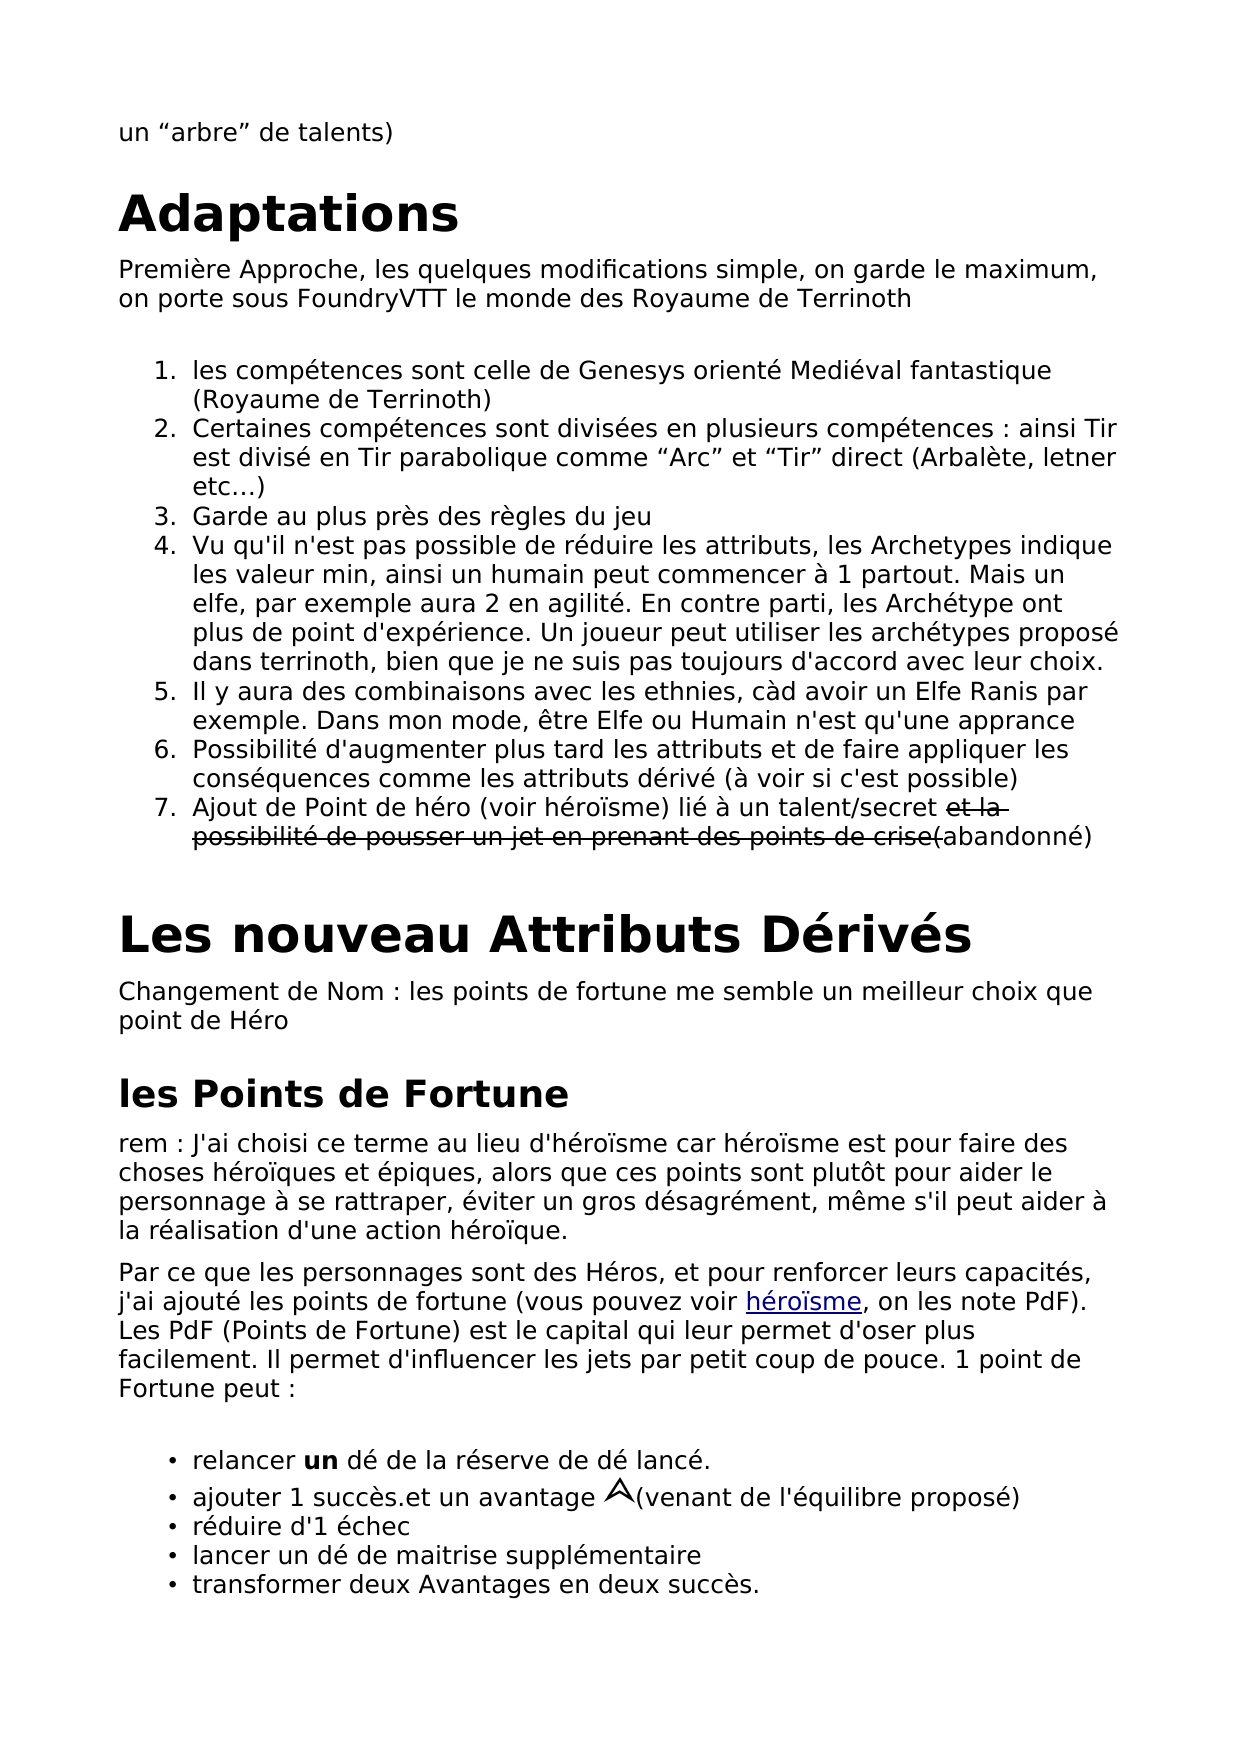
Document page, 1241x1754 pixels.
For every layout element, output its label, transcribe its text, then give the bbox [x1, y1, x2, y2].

list Il y aura des combinaisons avec les ethnies, càd avoir un Elfe Ranis par exemple. Dans mon mode, être Elfe ou Humain n'est qu'une apprance [177, 677, 1122, 735]
list transformer deux Avantages en deux succès. [177, 1571, 1122, 1600]
subtitle Adaptations [118, 185, 1122, 243]
list ajouter 1 succès.et un avantage (venant de l'équilibre proposé) [177, 1475, 1122, 1512]
text un “arbre” de talents) [118, 118, 1122, 147]
text Première Approche, les quelques modifications simple, on garde le maximum, on porte sous FoundryVTT le monde des Royaume de Terrinoth [118, 256, 1122, 314]
text Par ce que les personnages sont des Héros, et pour renforcer leurs capacités, j'ai ajouté les points de fortune (vous pouvez voir héroïsme, on les note PdF). Les PdF (Points de Fortune) est le capital qui leur permet d'oser plus facilement. Il permet d'influencer les jets par petit coup de pouce. 1 point de Fortune peut : [118, 1258, 1122, 1404]
subtitle Les nouveau Attributs Dérivés [118, 906, 1122, 964]
list lancer un dé de maitrise supplémentaire [177, 1541, 1122, 1571]
text Changement de Nom : les points de fortune me semble un meilleur choix que point de Héro [118, 977, 1122, 1035]
list relancer un dé de la réserve de dé lancé. [177, 1446, 1122, 1475]
list réduire d'1 échec [177, 1512, 1122, 1541]
list les compétences sont celle de Genesys orienté Mediéval fantastique (Royaume de Terrinoth) [177, 356, 1122, 414]
list Possibilité d'augmenter plus tard les attributs et de faire appliquer les conséquences comme les attributs dérivé (à voir si c'est possible) [177, 735, 1122, 793]
subtitle les Points de Fortune [118, 1073, 1122, 1116]
text rem : J'ai choisi ce terme au lieu d'héroïsme car héroïsme est pour faire des choses héroïques et épiques, alors que ces points sont plutôt pour aider le personnage à se rattraper, éviter un gros désagrément, même s'il peut aider à la réalisation d'une action héroïque. [118, 1129, 1122, 1246]
list Vu qu'il n'est pas possible de réduire les attributs, les Archetypes indique les valeur min, ainsi un humain peut commencer à 1 partout. Mais un elfe, par exemple aura 2 en agilité. En contre parti, les Archétype ont plus de point d'expérience. Un joueur peut utiliser les archétypes proposé dans terrinoth, bien que je ne suis pas toujours d'accord avec leur choix. [177, 531, 1122, 677]
list Ajout de Point de héro (voir héroïsme) lié à un talent/secret et la possibilité de pousser un jet en prenant des points de crise(abandonné) [177, 793, 1122, 852]
list Certaines compétences sont divisées en plusieurs compétences : ainsi Tir est divisé en Tir parabolique comme “Arc” et “Tir” direct (Arbalète, letner etc…) [177, 414, 1122, 502]
picture [603, 1475, 636, 1507]
list Garde au plus près des règles du jeu [177, 502, 1122, 531]
